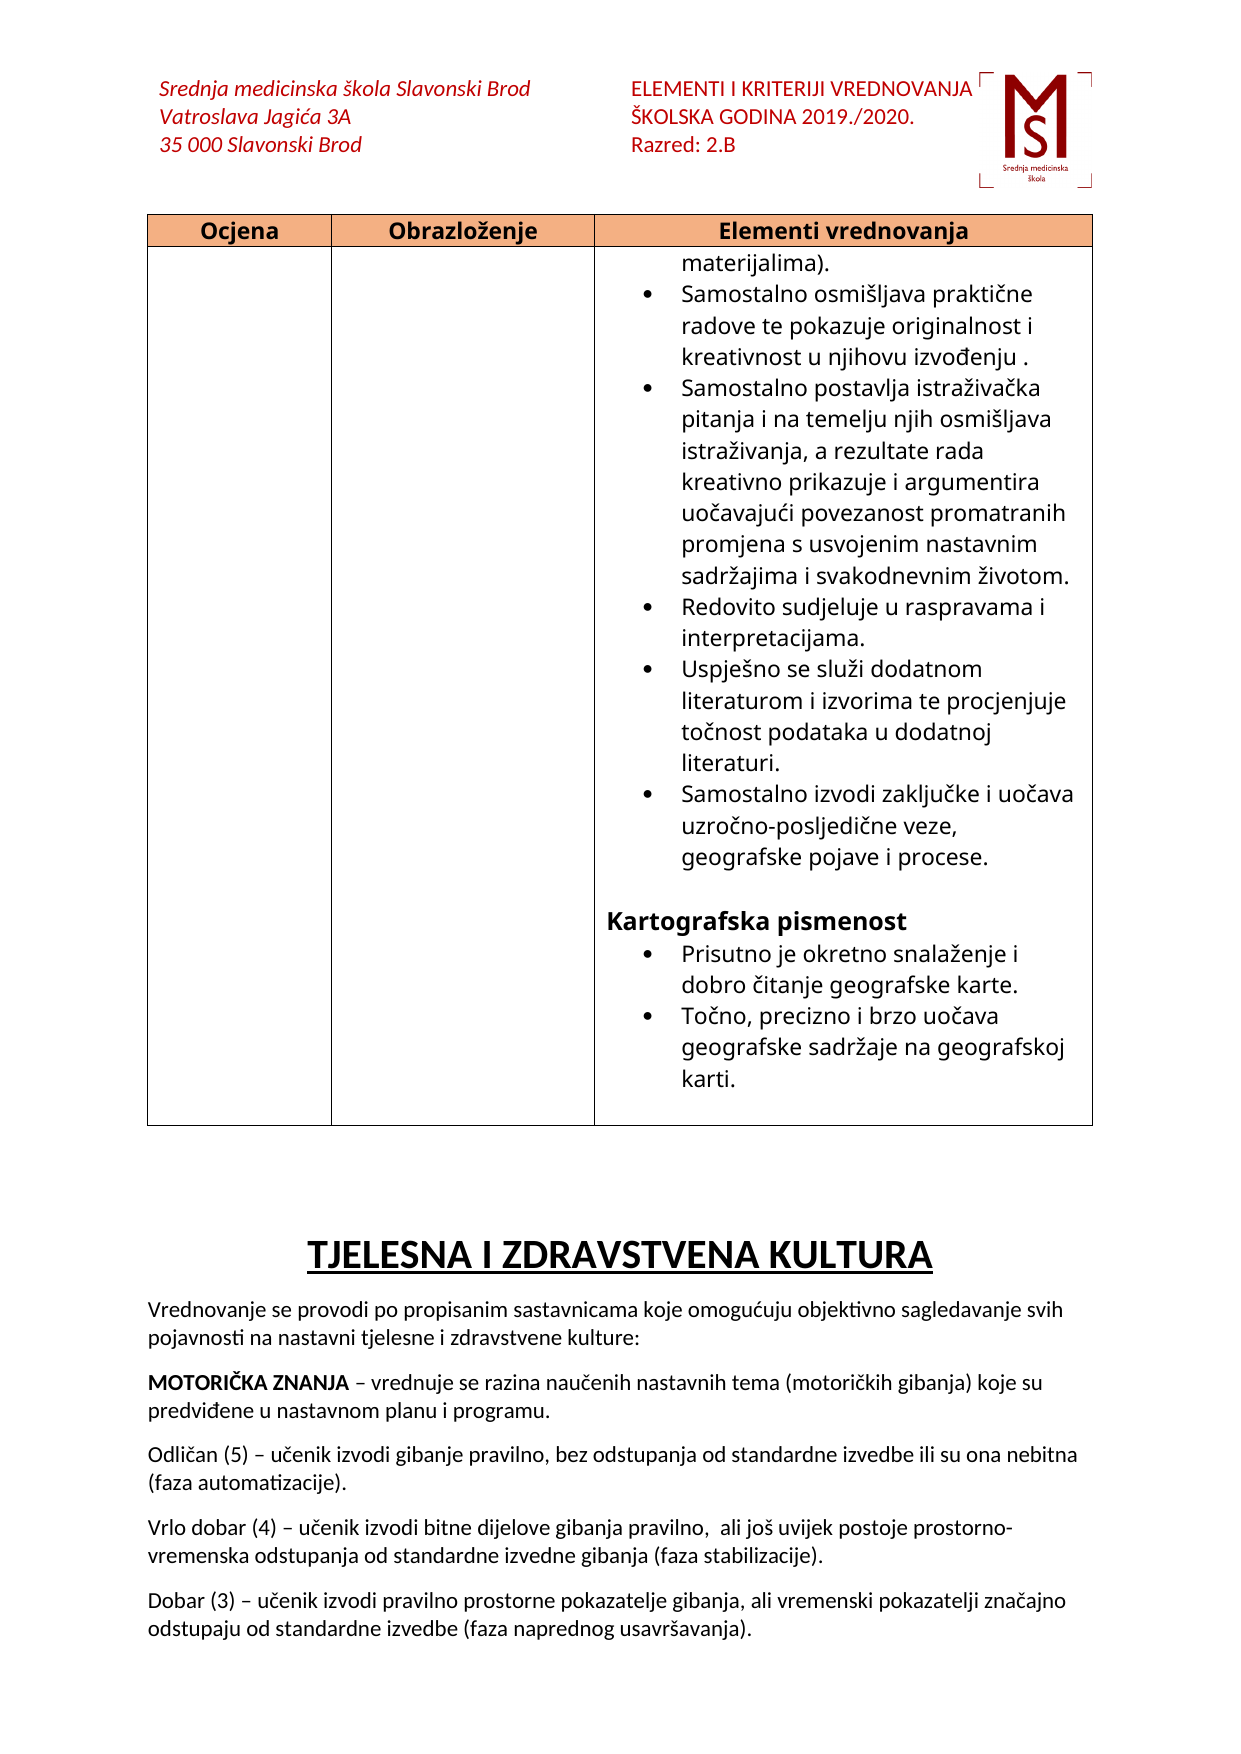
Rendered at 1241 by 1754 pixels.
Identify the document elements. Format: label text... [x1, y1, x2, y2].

text Vrednovanje se provodi po propisanim sastavnicama koje omogućuju objektivno sagledavanje svih pojavnosti na nastavni tjelesne i zdravstvene kulture: [148, 1295, 1093, 1351]
text Dobar (3) – učenik izvodi pravilno prostorne pokazatelje gibanja, ali vremenski pokazatelji značajno odstupaju od standardne izvedbe (faza naprednog usavršavanja). [148, 1586, 1093, 1642]
text Vrlo dobar (4) – učenik izvodi bitne dijelove gibanja pravilno, ali još uvijek postoje prostorno-vremenska odstupanja od standardne izvedne gibanja (faza stabilizacije). [148, 1513, 1093, 1569]
text Odličan (5) – učenik izvodi gibanje pravilno, bez odstupanja od standardne izvedbe ili su ona nebitna (faza automatizacije). [148, 1441, 1093, 1497]
text MOTORIČKA ZNANJA – vrednuje se razina naučenih nastavnih tema (motoričkih gibanja) koje su predviđene u nastavnom planu i programu. [148, 1368, 1093, 1424]
table_header Elementi vrednovanja [595, 215, 1092, 246]
table_header Obrazloženje [332, 215, 594, 246]
table_header Ocjena [148, 215, 331, 246]
table_cell [332, 247, 594, 1125]
text TJELESNA I ZDRAVSTVENA KULTURA [148, 1228, 1093, 1278]
table_cell [148, 247, 331, 1125]
table_cell Geografska znanja Usvojeno znanje primjenjuje u novim situacijama i na složenijim primjerima. Uspješno primjenjuje stečeno znanje te korelira usvojeno sa srodnim gradivom. Samostalno rješava najsloženije problemske zadatke. Samostalno uočava i tumači uzročno - posljedične veze i međuodnose na Zemlji navodeći vlastite primjere. Geografsko istraživanje i vještine Naročito se ističe u diskusijama , praktičnim vježbama ( kartama, grafikonima, referatima, digitalnim materijalima). Samostalno osmišljava praktične radove te pokazuje originalnost i kreativnost u njihovu izvođenju . Samostalno postavlja istraživačka pitanja i na temelju njih osmišljava istraživanja, a rezultate rada kreativno prikazuje i argumentira uočavajući povezanost promatranih promjena s usvojenim nastavnim sadržajima i svakodnevnim životom. Redovito sudjeluje u raspravama i interpretacijama. Uspješno se služi dodatnom literaturom i izvorima te procjenjuje točnost podataka u dodatnoj literaturi. Samostalno izvodi zaključke i uočava uzročno-posljedične veze, geografske pojave i procese. Kartografska pismenost Prisutno je okretno snalaženje i dobro čitanje geografske karte. Točno, precizno i brzo uočava geografske sadržaje na geografskoj karti. [595, 247, 1092, 1125]
